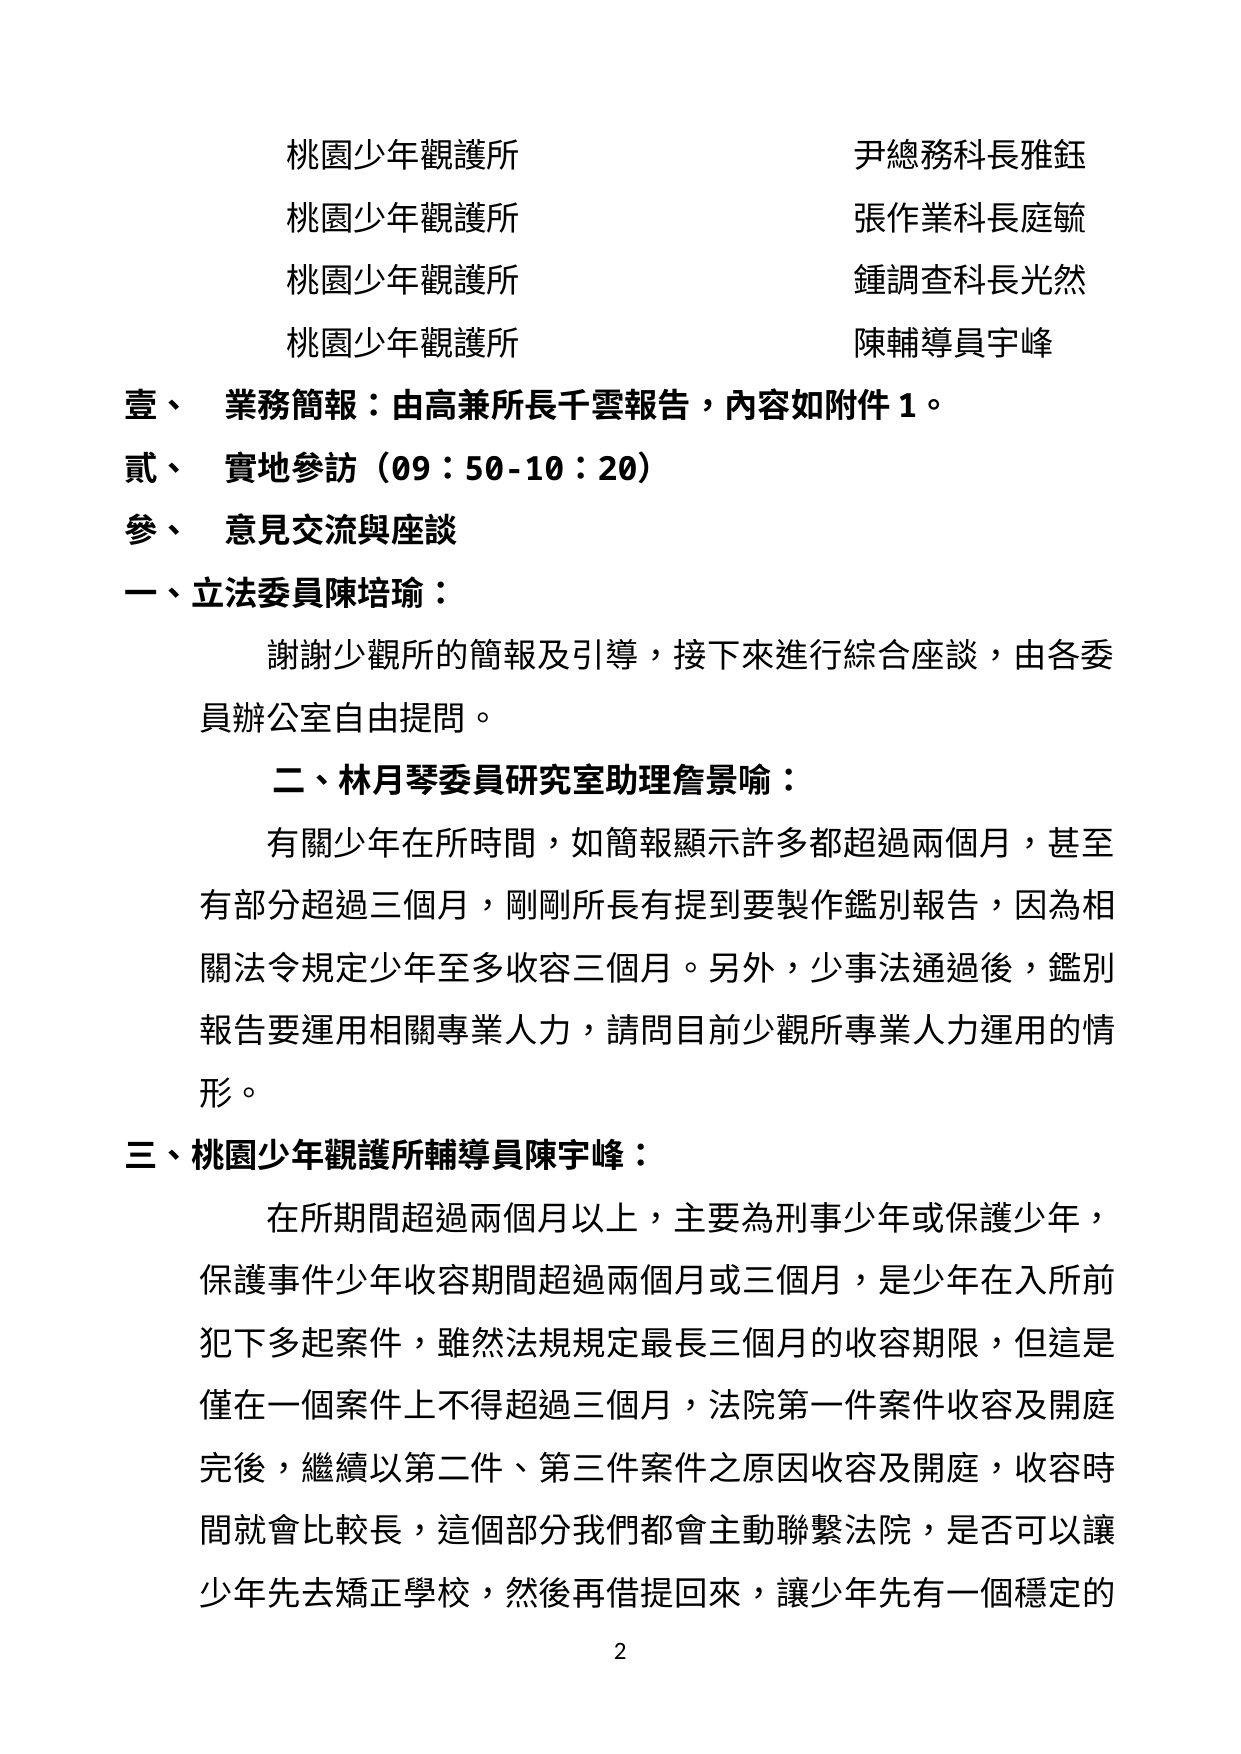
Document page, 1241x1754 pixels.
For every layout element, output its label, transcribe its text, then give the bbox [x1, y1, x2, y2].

text 謝謝少觀所的簡報及引導，接下來進行綜合座談，由各委員辦公室自由提問。 [199, 612, 1116, 737]
text 有關少年在所時間，如簡報顯示許多都超過兩個月，甚至有部分超過三個月，剛剛所長有提到要製作鑑別報告，因為相關法令規定少年至多收容三個月。另外，少事法通過後，鑑別報告要運用相關專業人力，請問目前少觀所專業人力運用的情形。 [199, 799, 1116, 1112]
list 林月琴委員研究室助理詹景喻： [272, 737, 1116, 799]
text 桃園少年觀護所 鍾調查科長光然 [124, 237, 1116, 299]
text 在所期間超過兩個月以上，主要為刑事少年或保護少年，保護事件少年收容期間超過兩個月或三個月，是少年在入所前犯下多起案件，雖然法規規定最長三個月的收容期限，但這是僅在一個案件上不得超過三個月，法院第一件案件收容及開庭完後，繼續以第二件、第三件案件之原因收容及開庭，收容時間就會比較長，這個部分我們都會主動聯繫法院，是否可以讓少年先去矯正學校，然後再借提回來，讓少年先有一個穩定的 [199, 1174, 1116, 1612]
list 實地參訪（09：50-10：20） [124, 424, 1116, 487]
text 桃園少年觀護所 尹總務科長雅鈺 [124, 112, 1116, 174]
list 業務簡報：由高兼所長千雲報告，內容如附件1。 [124, 362, 1116, 424]
list 意見交流與座談 [124, 487, 1116, 549]
list 立法委員陳培瑜： [124, 549, 1116, 612]
text 桃園少年觀護所 張作業科長庭毓 [124, 174, 1116, 237]
text 桃園少年觀護所 陳輔導員宇峰 [124, 299, 1116, 362]
list 桃園少年觀護所輔導員陳宇峰： [124, 1112, 1116, 1174]
